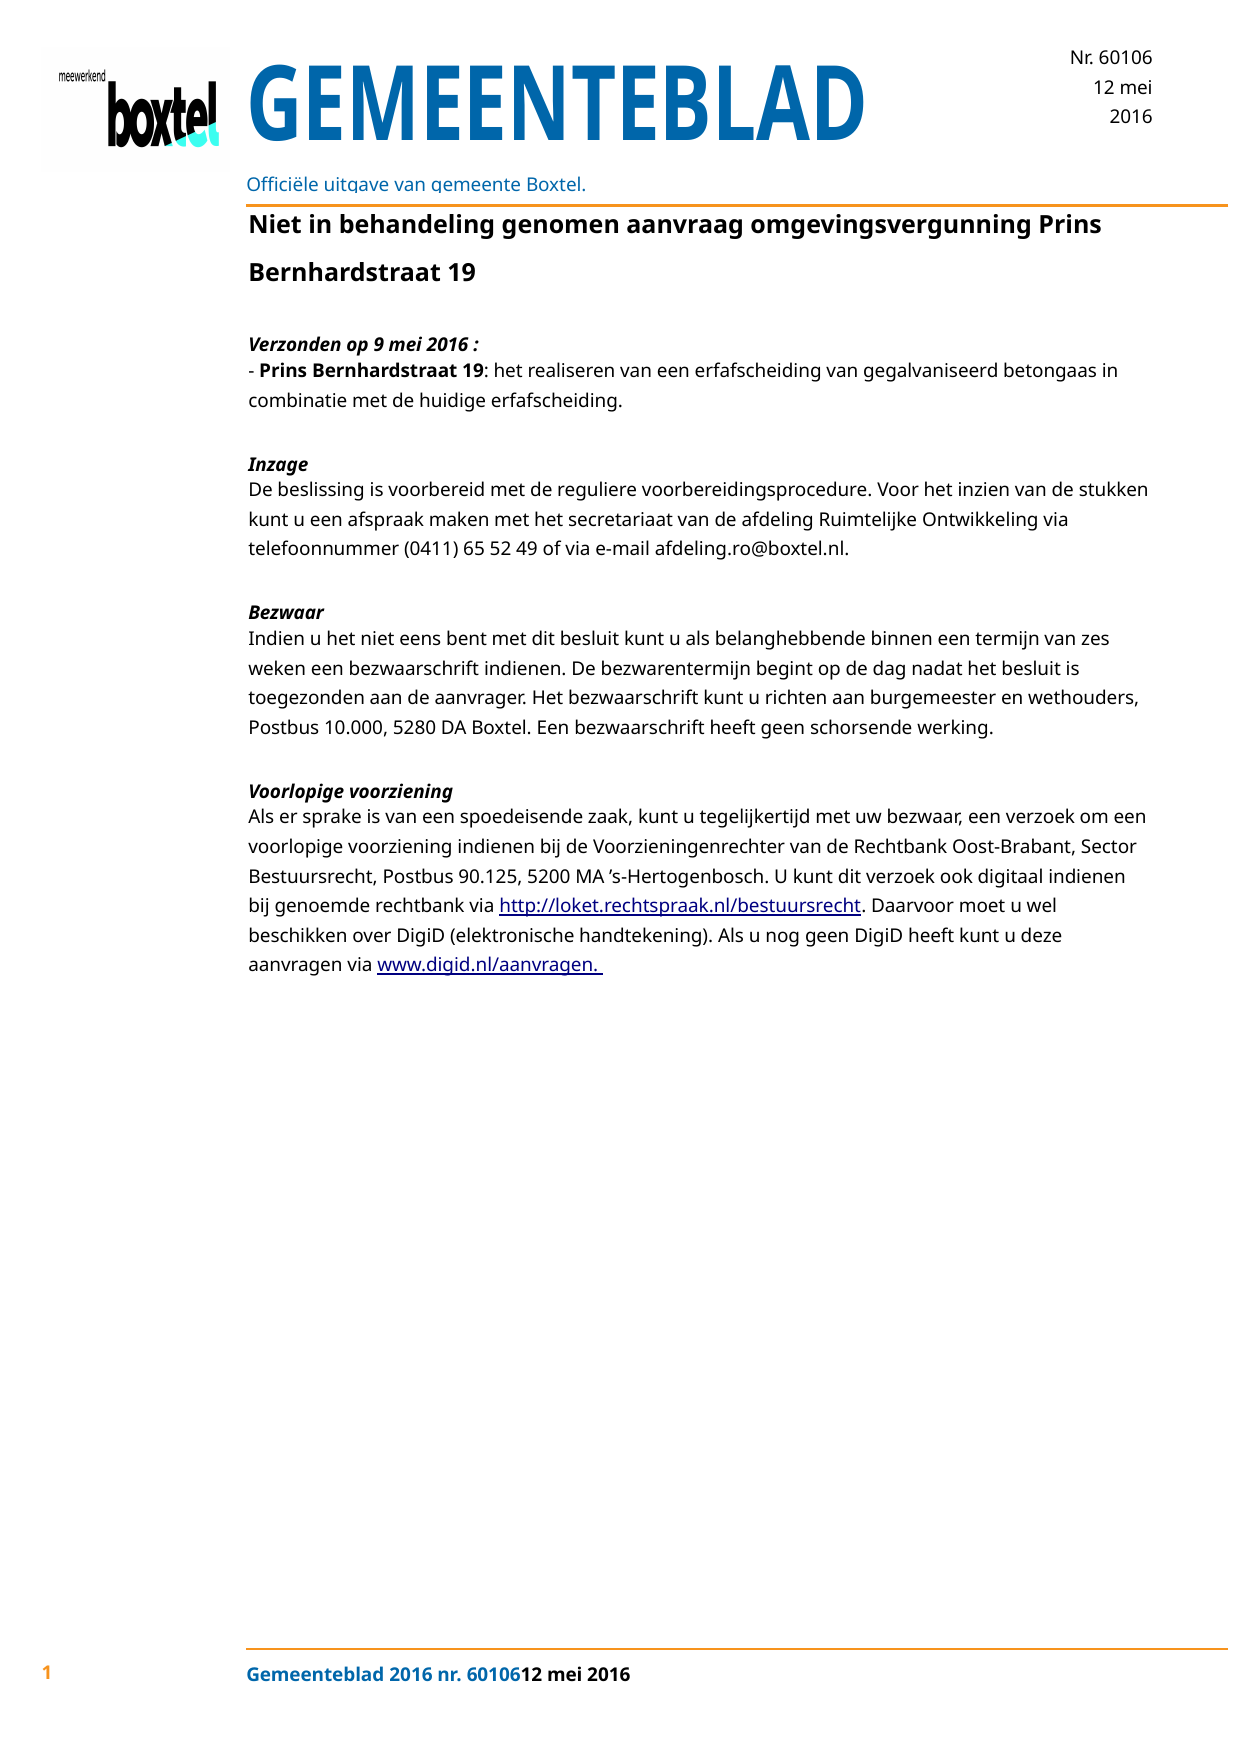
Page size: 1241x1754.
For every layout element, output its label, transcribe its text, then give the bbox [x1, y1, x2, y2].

text Voorlopige voorziening [248, 778, 1152, 804]
text Als er sprake is van een spoedeisende zaak, kunt u tegelijkertijd met uw bezwaar, een verzoek om een voorlopige voorziening indienen bij de Voorzieningenrechter van de Rechtbank Oost-Brabant, Sector Bestuursrecht, Postbus 90.125, 5200 MA ’s-Hertogenbosch. U kunt dit verzoek ook digitaal indienen bij genoemde rechtbank via http://loket.rechtspraak.nl/bestuursrecht. Daarvoor moet u wel beschikken over DigiD (elektronische handtekening). Als u nog geen DigiD heeft kunt u deze aanvragen via www.digid.nl/aanvragen. [248, 804, 1152, 977]
text Indien u het niet eens bent met dit besluit kunt u als belanghebbende binnen een termijn van zes weken een bezwaarschrift indienen. De bezwarentermijn begint op de dag nadat het besluit is toegezonden aan de aanvrager. Het bezwaarschrift kunt u richten aan burgemeester en wethouders, Postbus 10.000, 5280 DA Boxtel. Een bezwaarschrift heeft geen schorsende werking. [248, 625, 1152, 740]
text - Prins Bernhardstraat 19: het realiseren van een erfafscheiding van gegalvaniseerd betongaas in combinatie met de huidige erfafscheiding. [248, 357, 1152, 412]
text Inzage [248, 451, 1152, 476]
text Bezwaar [248, 599, 1152, 625]
text De beslissing is voorbereid met de reguliere voorbereidingsprocedure. Voor het inzien van de stukken kunt u een afspraak maken met het secretariaat van de afdeling Ruimtelijke Ontwikkeling via telefoonnummer (0411) 65 52 49 of via e-mail afdeling.ro@boxtel.nl. [248, 476, 1152, 561]
text Niet in behandeling genomen aanvraag omgevingsvergunning Prins Bernhardstraat 19 [248, 207, 1152, 288]
picture [41, 47, 231, 172]
text Verzonden op 9 mei 2016 : [248, 331, 1152, 357]
